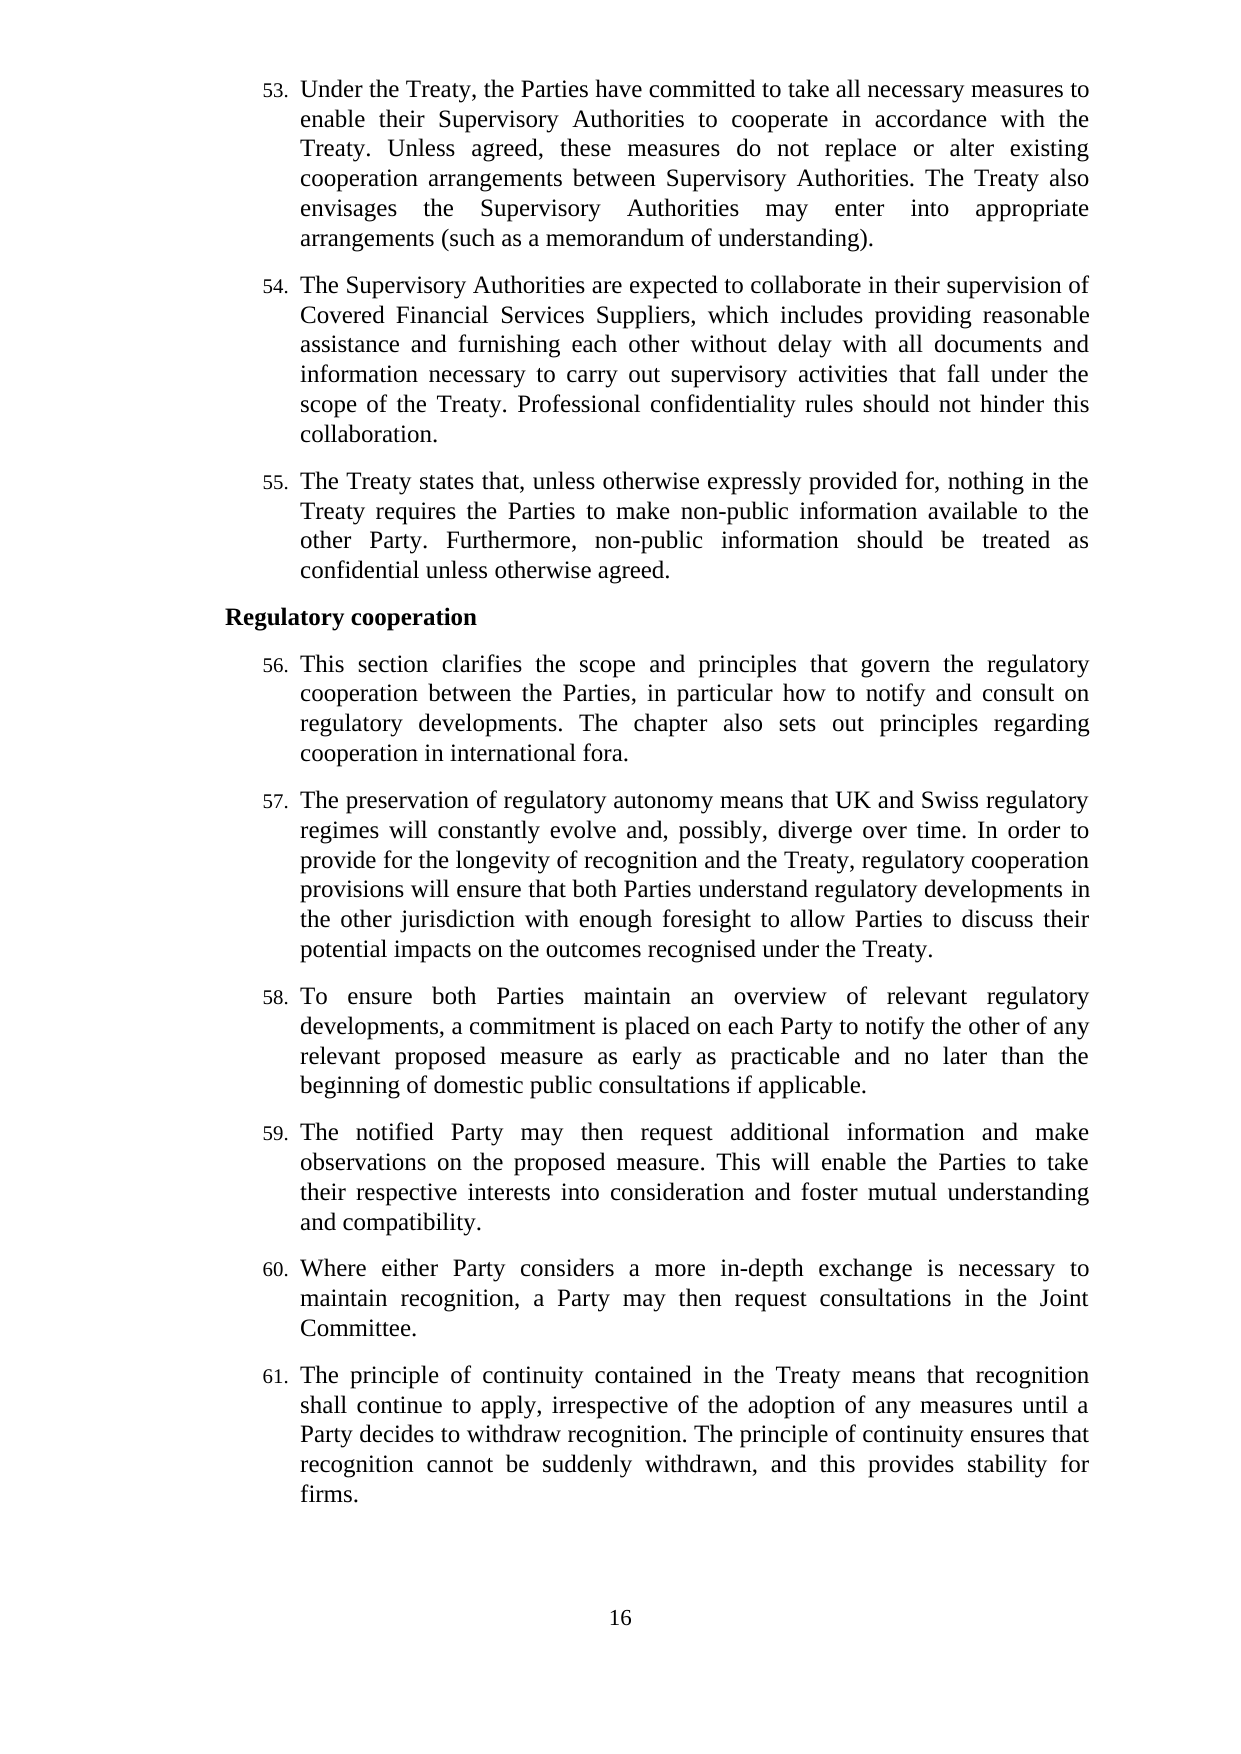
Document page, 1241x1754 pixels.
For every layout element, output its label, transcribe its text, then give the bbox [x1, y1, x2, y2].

list The preservation of regulatory autonomy means that UK and Swiss regulatory regimes will constantly evolve and, possibly, diverge over time. In order to provide for the longevity of recognition and the Treaty, regulatory cooperation provisions will ensure that both Parties understand regulatory developments in the other jurisdiction with enough foresight to allow Parties to discuss their potential impacts on the outcomes recognised under the Treaty. [262, 785, 1090, 963]
list The principle of continuity contained in the Treaty means that recognition shall continue to apply, irrespective of the adoption of any measures until a Party decides to withdraw recognition. The principle of continuity ensures that recognition cannot be suddenly withdrawn, and this provides stability for firms. [262, 1360, 1090, 1508]
list Under the Treaty, the Parties have committed to take all necessary measures to enable their Supervisory Authorities to cooperate in accordance with the Treaty. Unless agreed, these measures do not replace or alter existing cooperation arrangements between Supervisory Authorities. The Treaty also envisages the Supervisory Authorities may enter into appropriate arrangements (such as a memorandum of understanding). [262, 74, 1090, 252]
list The Supervisory Authorities are expected to collaborate in their supervision of Covered Financial Services Suppliers, which includes providing reasonable assistance and furnishing each other without delay with all documents and information necessary to carry out supervisory activities that fall under the scope of the Treaty. Professional confidentiality rules should not hinder this collaboration. [262, 270, 1090, 448]
list The Treaty states that, unless otherwise expressly provided for, nothing in the Treaty requires the Parties to make non-public information available to the other Party. Furthermore, non-public information should be treated as confidential unless otherwise agreed. [262, 466, 1090, 584]
text Regulatory cooperation [187, 602, 1090, 631]
list This section clarifies the scope and principles that govern the regulatory cooperation between the Parties, in particular how to notify and consult on regulatory developments. The chapter also sets out principles regarding cooperation in international fora. [262, 649, 1090, 767]
list Where either Party considers a more in-depth exchange is necessary to maintain recognition, a Party may then request consultations in the Joint Committee. [262, 1253, 1090, 1342]
list To ensure both Parties maintain an overview of relevant regulatory developments, a commitment is placed on each Party to notify the other of any relevant proposed measure as early as practicable and no later than the beginning of domestic public consultations if applicable. [262, 981, 1090, 1099]
list The notified Party may then request additional information and make observations on the proposed measure. This will enable the Parties to take their respective interests into consideration and foster mutual understanding and compatibility. [262, 1117, 1090, 1236]
